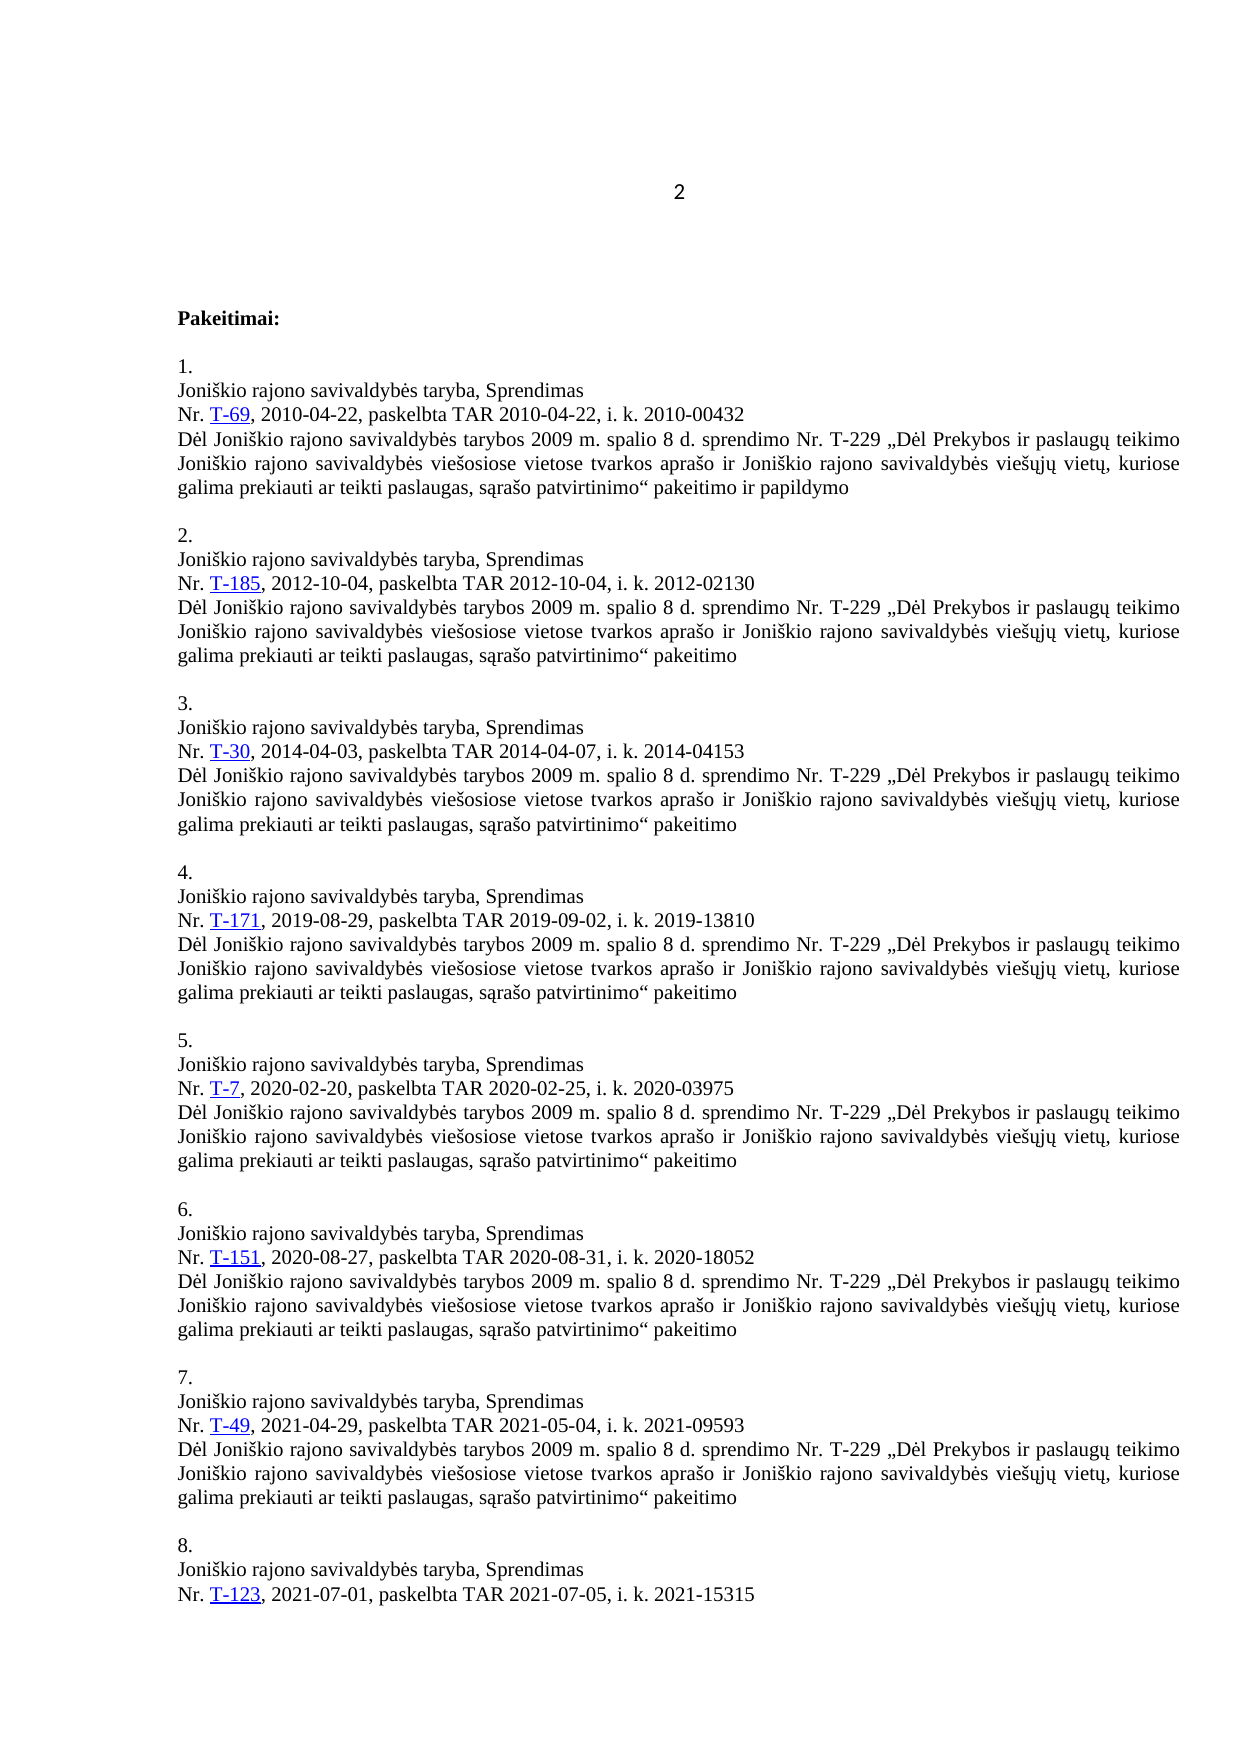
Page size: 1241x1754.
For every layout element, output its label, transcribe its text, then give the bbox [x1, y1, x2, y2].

text Nr. T-151, 2020-08-27, paskelbta TAR 2020-08-31, i. k. 2020-18052 [177, 1244, 1181, 1269]
text 2. [177, 523, 1181, 547]
text 1. [177, 354, 1181, 378]
text Nr. T-49, 2021-04-29, paskelbta TAR 2021-05-04, i. k. 2021-09593 [177, 1413, 1181, 1437]
text 8. [177, 1533, 1181, 1557]
text 7. [177, 1365, 1181, 1389]
text 6. [177, 1196, 1181, 1221]
text Dėl Joniškio rajono savivaldybės tarybos 2009 m. spalio 8 d. sprendimo Nr. T-229 „Dėl Prekybos ir paslaugų teikimo Joniškio rajono savivaldybės viešosiose vietose tvarkos aprašo ir Joniškio rajono savivaldybės viešųjų vietų, kuriose galima prekiauti ar teikti paslaugas, sąrašo patvirtinimo“ pakeitimo [177, 595, 1181, 667]
text Joniškio rajono savivaldybės taryba, Sprendimas [177, 884, 1181, 908]
text Dėl Joniškio rajono savivaldybės tarybos 2009 m. spalio 8 d. sprendimo Nr. T-229 „Dėl Prekybos ir paslaugų teikimo Joniškio rajono savivaldybės viešosiose vietose tvarkos aprašo ir Joniškio rajono savivaldybės viešųjų vietų, kuriose galima prekiauti ar teikti paslaugas, sąrašo patvirtinimo“ pakeitimo [177, 1437, 1181, 1509]
text Joniškio rajono savivaldybės taryba, Sprendimas [177, 547, 1181, 571]
text Dėl Joniškio rajono savivaldybės tarybos 2009 m. spalio 8 d. sprendimo Nr. T-229 „Dėl Prekybos ir paslaugų teikimo Joniškio rajono savivaldybės viešosiose vietose tvarkos aprašo ir Joniškio rajono savivaldybės viešųjų vietų, kuriose galima prekiauti ar teikti paslaugas, sąrašo patvirtinimo“ pakeitimo [177, 1100, 1181, 1172]
text Joniškio rajono savivaldybės taryba, Sprendimas [177, 1221, 1181, 1244]
text Joniškio rajono savivaldybės taryba, Sprendimas [177, 715, 1181, 739]
text 4. [177, 859, 1181, 884]
text Nr. T-69, 2010-04-22, paskelbta TAR 2010-04-22, i. k. 2010-00432 [177, 402, 1181, 426]
text Dėl Joniškio rajono savivaldybės tarybos 2009 m. spalio 8 d. sprendimo Nr. T-229 „Dėl Prekybos ir paslaugų teikimo Joniškio rajono savivaldybės viešosiose vietose tvarkos aprašo ir Joniškio rajono savivaldybės viešųjų vietų, kuriose galima prekiauti ar teikti paslaugas, sąrašo patvirtinimo“ pakeitimo [177, 932, 1181, 1004]
text Dėl Joniškio rajono savivaldybės tarybos 2009 m. spalio 8 d. sprendimo Nr. T-229 „Dėl Prekybos ir paslaugų teikimo Joniškio rajono savivaldybės viešosiose vietose tvarkos aprašo ir Joniškio rajono savivaldybės viešųjų vietų, kuriose galima prekiauti ar teikti paslaugas, sąrašo patvirtinimo“ pakeitimo ir papildymo [177, 426, 1181, 499]
text Pakeitimai: [177, 306, 1181, 330]
text Nr. T-185, 2012-10-04, paskelbta TAR 2012-10-04, i. k. 2012-02130 [177, 571, 1181, 595]
text Joniškio rajono savivaldybės taryba, Sprendimas [177, 1052, 1181, 1076]
text Joniškio rajono savivaldybės taryba, Sprendimas [177, 1557, 1181, 1581]
text Joniškio rajono savivaldybės taryba, Sprendimas [177, 1389, 1181, 1413]
text Nr. T-30, 2014-04-03, paskelbta TAR 2014-04-07, i. k. 2014-04153 [177, 739, 1181, 763]
text 3. [177, 691, 1181, 715]
text 5. [177, 1028, 1181, 1052]
text Nr. T-123, 2021-07-01, paskelbta TAR 2021-07-05, i. k. 2021-15315 [177, 1581, 1181, 1606]
text Joniškio rajono savivaldybės taryba, Sprendimas [177, 378, 1181, 402]
text Dėl Joniškio rajono savivaldybės tarybos 2009 m. spalio 8 d. sprendimo Nr. T-229 „Dėl Prekybos ir paslaugų teikimo Joniškio rajono savivaldybės viešosiose vietose tvarkos aprašo ir Joniškio rajono savivaldybės viešųjų vietų, kuriose galima prekiauti ar teikti paslaugas, sąrašo patvirtinimo“ pakeitimo [177, 763, 1181, 836]
text Nr. T-7, 2020-02-20, paskelbta TAR 2020-02-25, i. k. 2020-03975 [177, 1076, 1181, 1100]
text Nr. T-171, 2019-08-29, paskelbta TAR 2019-09-02, i. k. 2019-13810 [177, 908, 1181, 932]
text Dėl Joniškio rajono savivaldybės tarybos 2009 m. spalio 8 d. sprendimo Nr. T-229 „Dėl Prekybos ir paslaugų teikimo Joniškio rajono savivaldybės viešosiose vietose tvarkos aprašo ir Joniškio rajono savivaldybės viešųjų vietų, kuriose galima prekiauti ar teikti paslaugas, sąrašo patvirtinimo“ pakeitimo [177, 1269, 1181, 1341]
